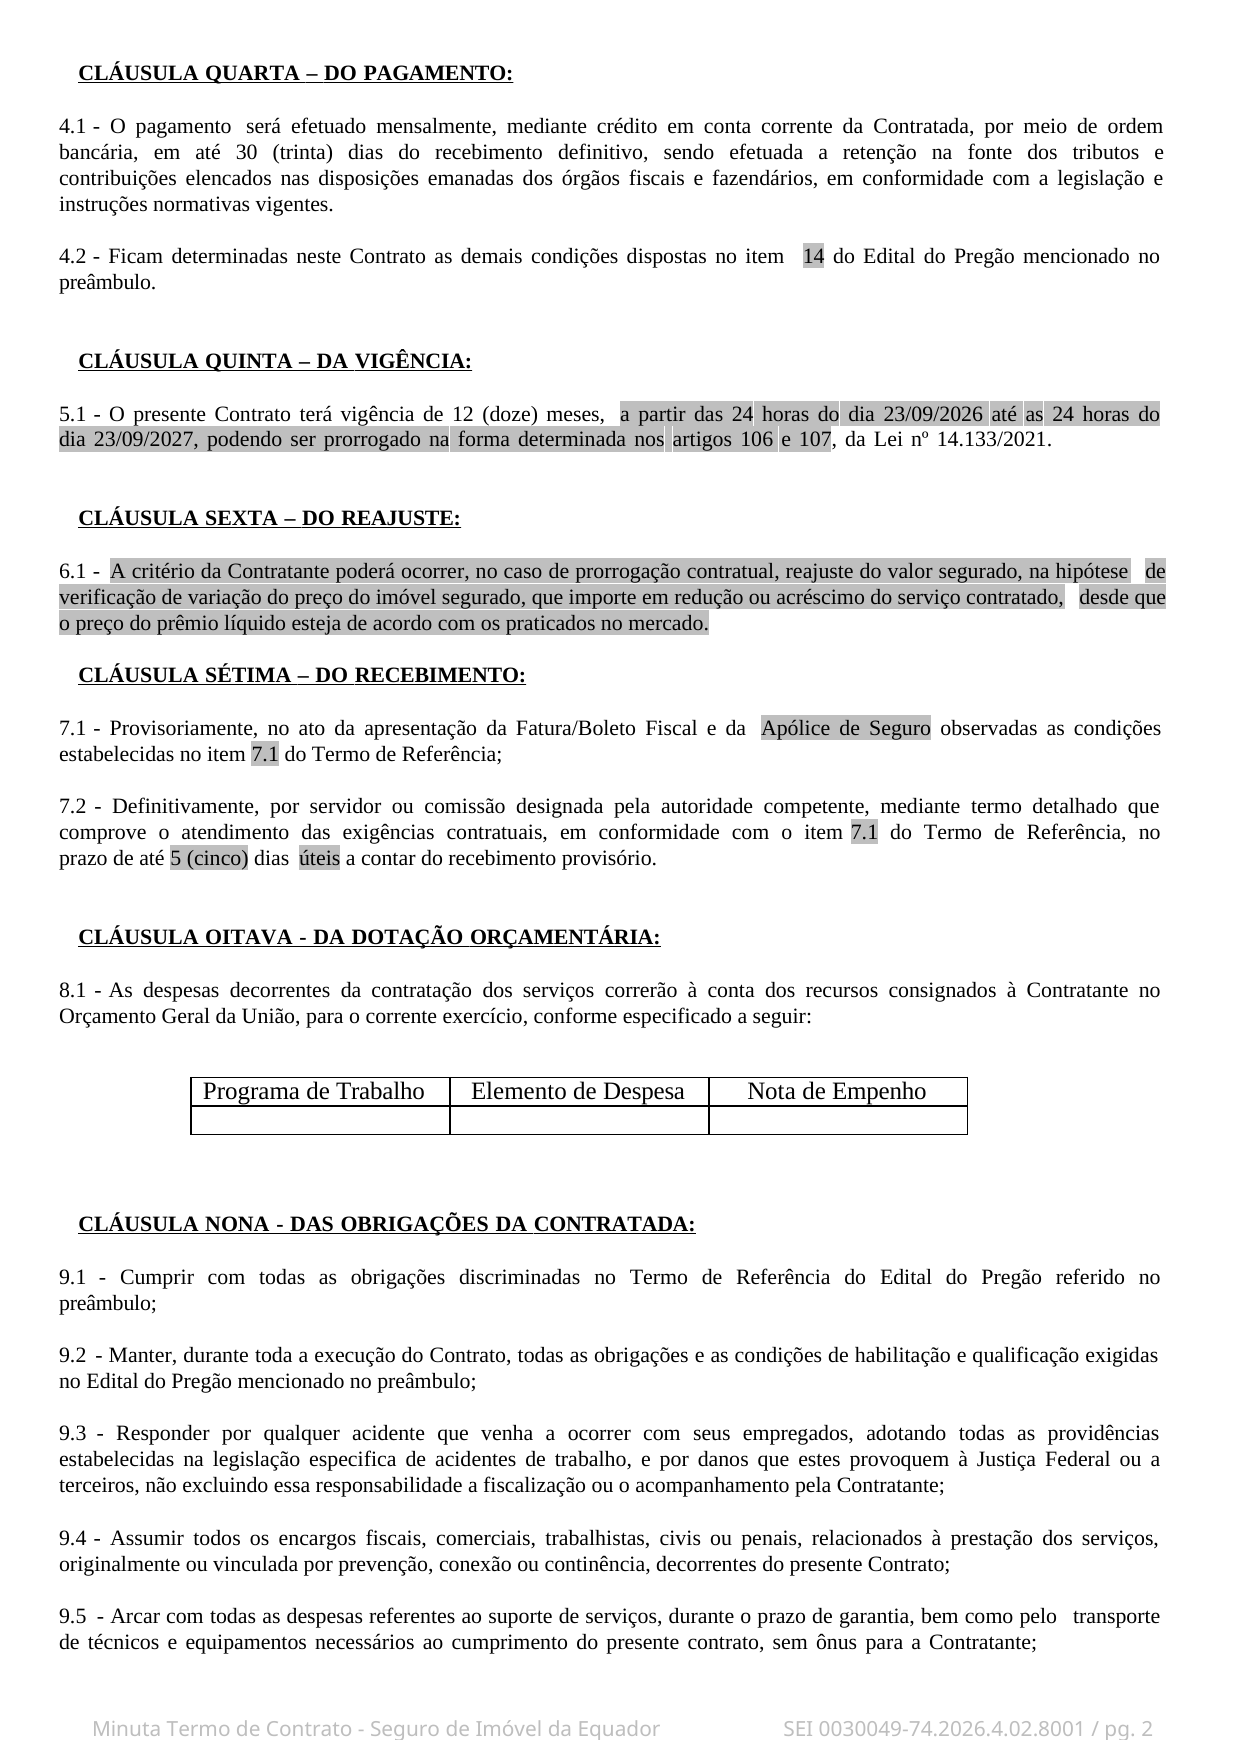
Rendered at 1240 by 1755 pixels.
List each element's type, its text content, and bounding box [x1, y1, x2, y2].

list - Manter, durante toda a execução do Contrato, todas as obrigações e as condições de habilitação e qualificação exigidas no Edital do Pregão mencionado no preâmbulo; [59, 1342, 1160, 1393]
text CLÁUSULA OITAVA - DA DOTAÇÃO ORÇAMENTÁRIA: [78, 924, 1181, 949]
table_header Elemento de Despesa [451, 1078, 708, 1105]
text CLÁUSULA NONA - DAS OBRIGAÇÕES DA CONTRATADA: [78, 1211, 1181, 1236]
list - As despesas decorrentes da contratação dos serviços correrão à conta dos recursos consignados à Contratante no Orçamento Geral da União, para o corrente exercício, conforme especificado a seguir: [59, 977, 1160, 1028]
table_header Nota de Empenho [710, 1078, 967, 1105]
list - Assumir todos os encargos fiscais, comerciais, trabalhistas, civis ou penais, relacionados à prestação dos serviços, originalmente ou vinculada por prevenção, conexão ou continência, decorrentes do presente Contrato; [59, 1525, 1161, 1576]
text CLÁUSULA SÉTIMA – DO RECEBIMENTO: [78, 662, 1181, 687]
table_cell [451, 1107, 708, 1134]
list - Definitivamente, por servidor ou comissão designada pela autoridade competente, mediante termo detalhado que comprove o atendimento das exigências contratuais, em conformidade com o item 7.1 do Termo de Referência, no prazo de até 5 (cinco) dias úteis a contar do recebimento provisório. [59, 793, 1161, 870]
list - O presente Contrato terá vigência de 12 (doze) meses, a partir das 24 horas do dia 23/09/2026 até as 24 horas do dia 23/09/2027, podendo ser prorrogado na forma determinada nos artigos 106 e 107, da Lei nº 14.133/2021. [59, 401, 1161, 452]
list - Provisoriamente, no ato da apresentação da Fatura/Boleto Fiscal e da Apólice de Seguro observadas as condições estabelecidas no item 7.1 do Termo de Referência; [59, 715, 1162, 766]
list - Cumprir com todas as obrigações discriminadas no Termo de Referência do Edital do Pregão referido no preâmbulo; [59, 1264, 1161, 1315]
text CLÁUSULA SEXTA – DO REAJUSTE: [78, 505, 1181, 530]
text CLÁUSULA QUINTA – DA VIGÊNCIA: [78, 348, 1181, 373]
list - O pagamento será efetuado mensalmente, mediante crédito em conta corrente da Contratada, por meio de ordem bancária, em até 30 (trinta) dias do recebimento definitivo, sendo efetuada a retenção na fonte dos tributos e contribuições elencados nas disposições emanadas dos órgãos fiscais e fazendários, em conformidade com a legislação e instruções normativas vigentes. [59, 113, 1164, 216]
table_header Programa de Trabalho [192, 1078, 449, 1105]
table_cell [710, 1107, 967, 1134]
list - Responder por qualquer acidente que venha a ocorrer com seus empregados, adotando todas as providências estabelecidas na legislação especifica de acidentes de trabalho, e por danos que estes provoquem à Justiça Federal ou a terceiros, não excluindo essa responsabilidade a fiscalização ou o acompanhamento pela Contratante; [59, 1420, 1162, 1497]
list - Ficam determinadas neste Contrato as demais condições dispostas no item 14 do Edital do Pregão mencionado no preâmbulo. [59, 243, 1161, 294]
table_cell [192, 1107, 449, 1134]
text CLÁUSULA QUARTA – DO PAGAMENTO: [78, 60, 1181, 85]
list - Arcar com todas as despesas referentes ao suporte de serviços, durante o prazo de garantia, bem como pelo transporte de técnicos e equipamentos necessários ao cumprimento do presente contrato, sem ônus para a Contratante; [59, 1603, 1160, 1654]
list - A critério da Contratante poderá ocorrer, no caso de prorrogação contratual, reajuste do valor segurado, na hipótese de verificação de variação do preço do imóvel segurado, que importe em redução ou acréscimo do serviço contratado, desde que o preço do prêmio líquido esteja de acordo com os praticados no mercado. [59, 558, 1166, 635]
